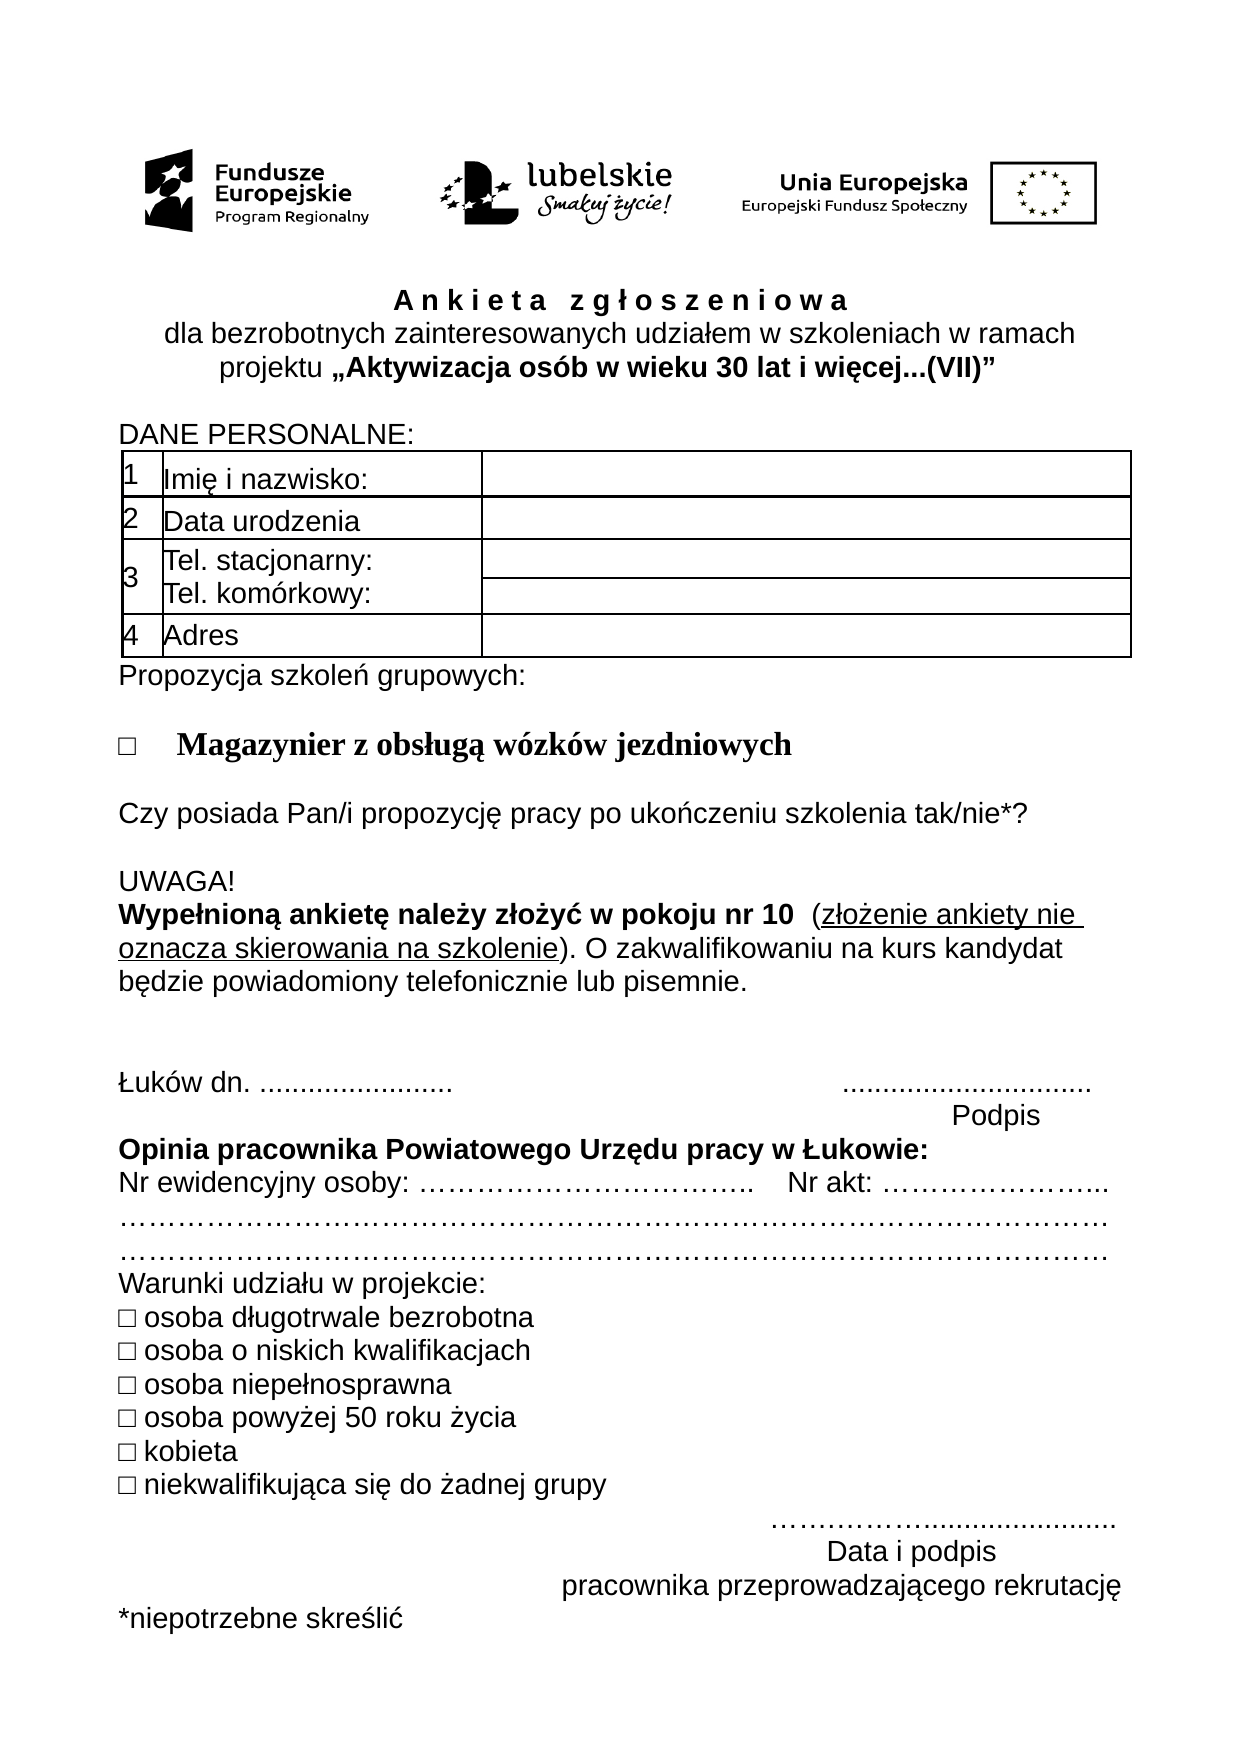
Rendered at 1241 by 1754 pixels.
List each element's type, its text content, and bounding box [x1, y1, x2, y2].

text DANE PERSONALNE: [118, 417, 1122, 450]
text Łuków dn. ........................ ............................... [118, 1065, 1122, 1098]
table_cell [483, 579, 1130, 613]
table_header Imię i nazwisko: [164, 452, 481, 495]
text A n k i e t a z g ł o s z e n i o w a [118, 118, 1122, 316]
text □ Magazynier z obsługą wózków jezdniowych [118, 725, 1122, 763]
text □ niekwalifikująca się do żadnej grupy [118, 1467, 1122, 1501]
table_cell 3 [124, 540, 162, 613]
text Wypełnioną ankietę należy złożyć w pokoju nr 10 (złożenie ankiety nie oznacza skierowania na szkolenie). O zakwalifikowaniu na kurs kandydat będzie powiadomiony telefonicznie lub pisemnie. [118, 897, 1122, 998]
text pracownika przeprowadzającego rekrutację [118, 1568, 1122, 1602]
table_cell Data urodzenia [164, 498, 481, 538]
text dla bezrobotnych zainteresowanych udziałem w szkoleniach w ramach projektu „Aktywizacja osób w wieku 30 lat i więcej...(VII)” [118, 316, 1122, 383]
table_cell 2 [124, 498, 162, 538]
text □ kobieta [118, 1434, 1122, 1467]
text Opinia pracownika Powiatowego Urzędu pracy w Łukowie: [118, 1132, 1122, 1166]
picture [119, 118, 1122, 261]
table_cell [483, 498, 1130, 538]
text …….………........................ [118, 1501, 1122, 1534]
table_cell [483, 540, 1130, 577]
text Nr ewidencyjny osoby: …………………………….. Nr akt: …………………... [118, 1166, 1122, 1199]
table_cell 4 [124, 615, 162, 656]
text □ osoba długotrwale bezrobotna [118, 1300, 1122, 1333]
text Data i podpis [118, 1534, 1122, 1568]
text Warunki udziału w projekcie: [118, 1266, 1122, 1300]
table_cell Tel. stacjonarny: Tel. komórkowy: [164, 540, 481, 613]
text UWAGA! [118, 864, 1122, 897]
text Czy posiada Pan/i propozycję pracy po ukończeniu szkolenia tak/nie*? [118, 797, 1122, 830]
table_header [483, 452, 1130, 495]
table_cell Adres [164, 615, 481, 656]
table_header 1 [124, 452, 162, 495]
text Podpis [118, 1098, 1122, 1132]
text Propozycja szkoleń grupowych: [118, 658, 1122, 691]
text *niepotrzebne skreślić [118, 1602, 1122, 1635]
text □ osoba o niskich kwalifikacjach [118, 1333, 1122, 1367]
text □ osoba powyżej 50 roku życia [118, 1400, 1122, 1434]
text …………………………………………………………………………………………………………………………………………………………………………………… [118, 1199, 1122, 1266]
table_cell [483, 615, 1130, 656]
text □ osoba niepełnosprawna [118, 1367, 1122, 1400]
